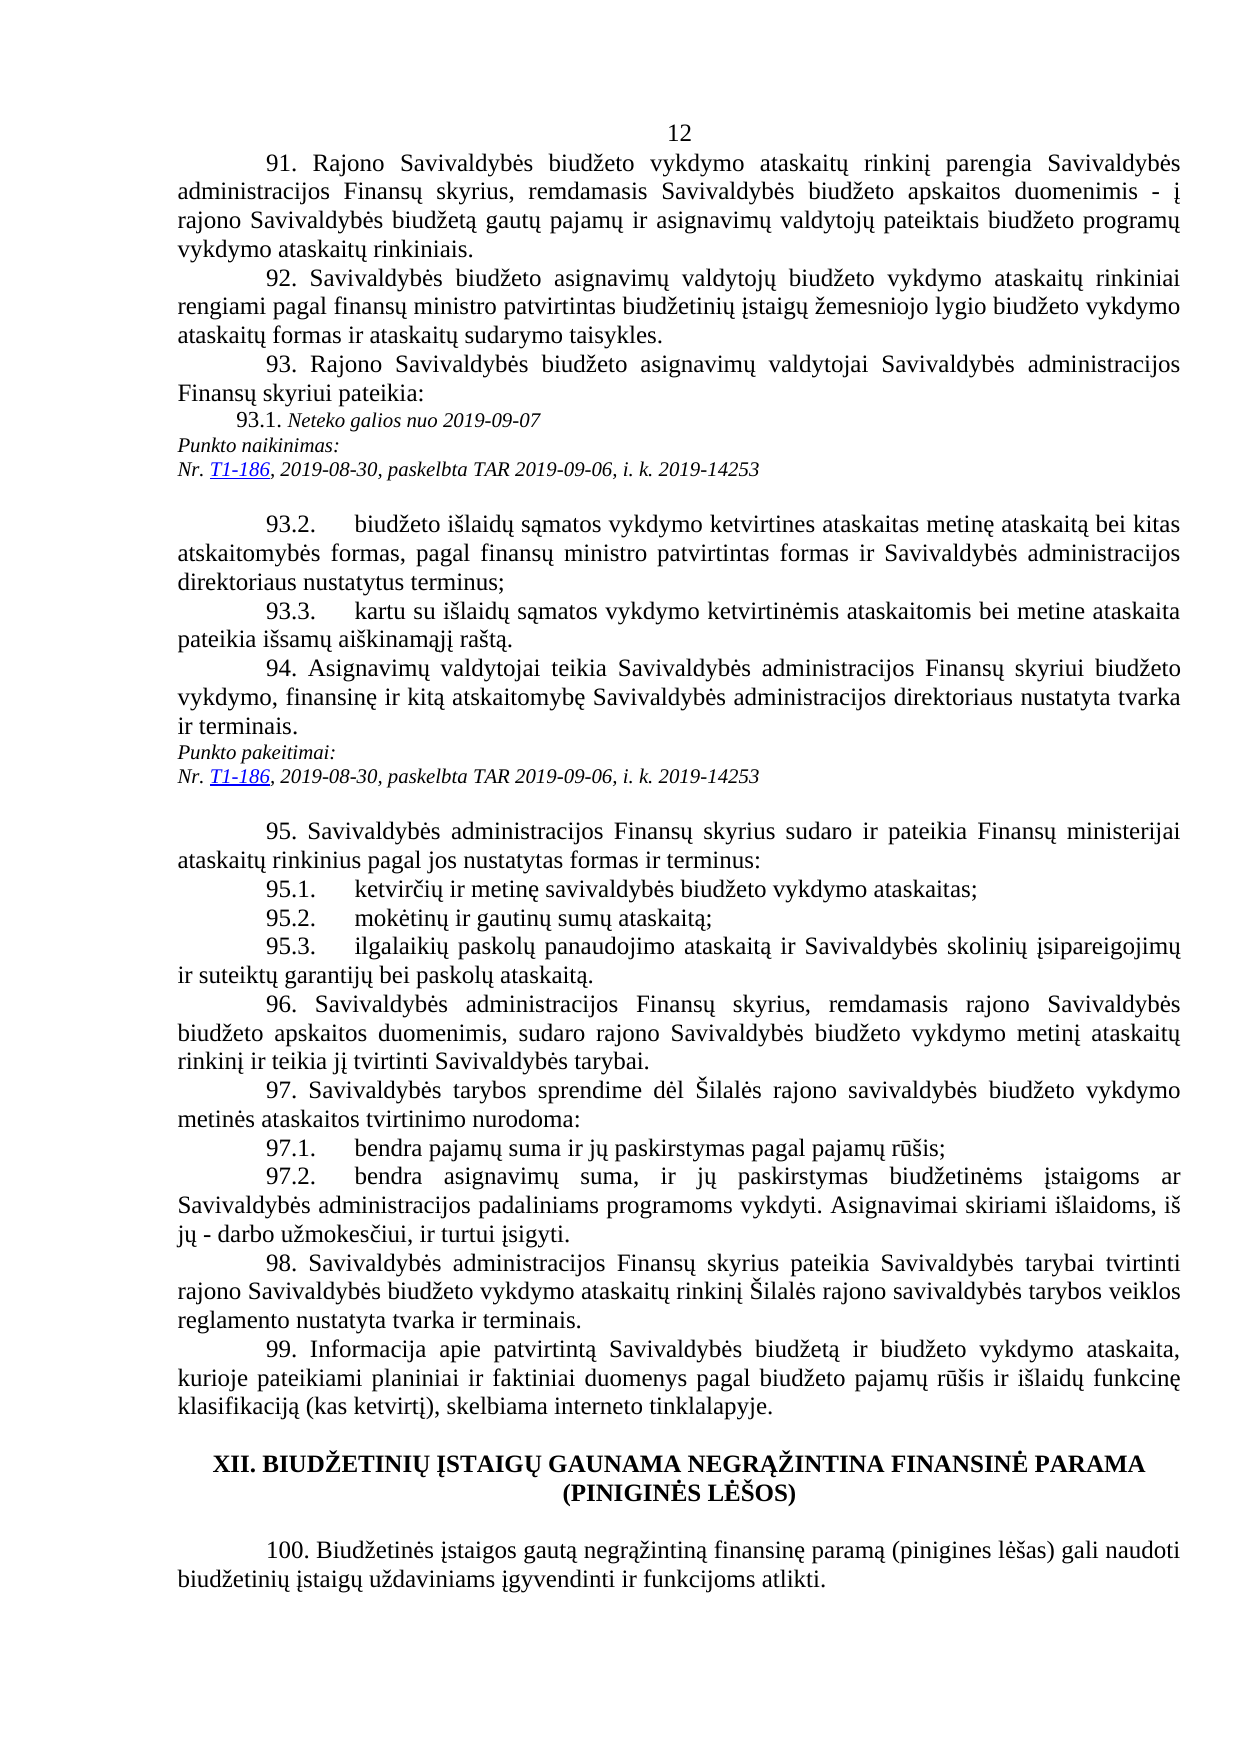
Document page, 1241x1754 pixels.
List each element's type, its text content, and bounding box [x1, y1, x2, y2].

text Nr. T1-186, 2019-08-30, paskelbta TAR 2019-09-06, i. k. 2019-14253 [177, 764, 1181, 788]
text Punkto naikinimas: [177, 433, 1181, 457]
text 95.2. mokėtinų ir gautinų sumų ataskaitą; [177, 903, 1181, 931]
text Nr. T1-186, 2019-08-30, paskelbta TAR 2019-09-06, i. k. 2019-14253 [177, 457, 1181, 481]
text 92. Savivaldybės biudžeto asignavimų valdytojų biudžeto vykdymo ataskaitų rinkiniai rengiami pagal finansų ministro patvirtintas biudžetinių įstaigų žemesniojo lygio biudžeto vykdymo ataskaitų formas ir ataskaitų sudarymo taisykles. [177, 263, 1181, 349]
text 91. Rajono Savivaldybės biudžeto vykdymo ataskaitų rinkinį parengia Savivaldybės administracijos Finansų skyrius, remdamasis Savivaldybės biudžeto apskaitos duomenimis - į rajono Savivaldybės biudžetą gautų pajamų ir asignavimų valdytojų pateiktais biudžeto programų vykdymo ataskaitų rinkiniais. [177, 148, 1181, 263]
text 95.3. ilgalaikių paskolų panaudojimo ataskaitą ir Savivaldybės skolinių įsipareigojimų ir suteiktų garantijų bei paskolų ataskaitą. [177, 931, 1181, 989]
text 100. Biudžetinės įstaigos gautą negrąžintiną finansinę paramą (pinigines lėšas) gali naudoti biudžetinių įstaigų uždaviniams įgyvendinti ir funkcijoms atlikti. [177, 1535, 1181, 1593]
text 93.1. Neteko galios nuo 2019-09-07 [177, 406, 1181, 433]
text 98. Savivaldybės administracijos Finansų skyrius pateikia Savivaldybės tarybai tvirtinti rajono Savivaldybės biudžeto vykdymo ataskaitų rinkinį Šilalės rajono savivaldybės tarybos veiklos reglamento nustatyta tvarka ir terminais. [177, 1248, 1181, 1334]
text 93. Rajono Savivaldybės biudžeto asignavimų valdytojai Savivaldybės administracijos Finansų skyriui pateikia: [177, 349, 1181, 406]
text 93.3. kartu su išlaidų sąmatos vykdymo ketvirtinėmis ataskaitomis bei metine ataskaita pateikia išsamų aiškinamąjį raštą. [177, 596, 1181, 653]
text Punkto pakeitimai: [177, 739, 1181, 764]
text 95.1. ketvirčių ir metinę savivaldybės biudžeto vykdymo ataskaitas; [177, 874, 1181, 903]
text 94. Asignavimų valdytojai teikia Savivaldybės administracijos Finansų skyriui biudžeto vykdymo, finansinę ir kitą atskaitomybę Savivaldybės administracijos direktoriaus nustatyta tvarka ir terminais. [177, 653, 1181, 739]
text 97. Savivaldybės tarybos sprendime dėl Šilalės rajono savivaldybės biudžeto vykdymo metinės ataskaitos tvirtinimo nurodoma: [177, 1075, 1181, 1133]
text 97.1. bendra pajamų suma ir jų paskirstymas pagal pajamų rūšis; [177, 1133, 1181, 1161]
text 96. Savivaldybės administracijos Finansų skyrius, remdamasis rajono Savivaldybės biudžeto apskaitos duomenimis, sudaro rajono Savivaldybės biudžeto vykdymo metinį ataskaitų rinkinį ir teikia jį tvirtinti Savivaldybės tarybai. [177, 989, 1181, 1075]
text 99. Informacija apie patvirtintą Savivaldybės biudžetą ir biudžeto vykdymo ataskaita, kurioje pateikiami planiniai ir faktiniai duomenys pagal biudžeto pajamų rūšis ir išlaidų funkcinę klasifikaciją (kas ketvirtį), skelbiama interneto tinklalapyje. [177, 1334, 1181, 1420]
text 95. Savivaldybės administracijos Finansų skyrius sudaro ir pateikia Finansų ministerijai ataskaitų rinkinius pagal jos nustatytas formas ir terminus: [177, 816, 1181, 874]
text 93.2. biudžeto išlaidų sąmatos vykdymo ketvirtines ataskaitas metinę ataskaitą bei kitas atskaitomybės formas, pagal finansų ministro patvirtintas formas ir Savivaldybės administracijos direktoriaus nustatytus terminus; [177, 509, 1181, 596]
text XII. BIUDŽETINIŲ ĮSTAIGŲ GAUNAMA NEGRĄŽINTINA FINANSINĖ PARAMA (PINIGINĖS LĖŠOS) [177, 1449, 1181, 1506]
text 97.2. bendra asignavimų suma, ir jų paskirstymas biudžetinėms įstaigoms ar Savivaldybės administracijos padaliniams programoms vykdyti. Asignavimai skiriami išlaidoms, iš jų - darbo užmokesčiui, ir turtui įsigyti. [177, 1161, 1181, 1248]
